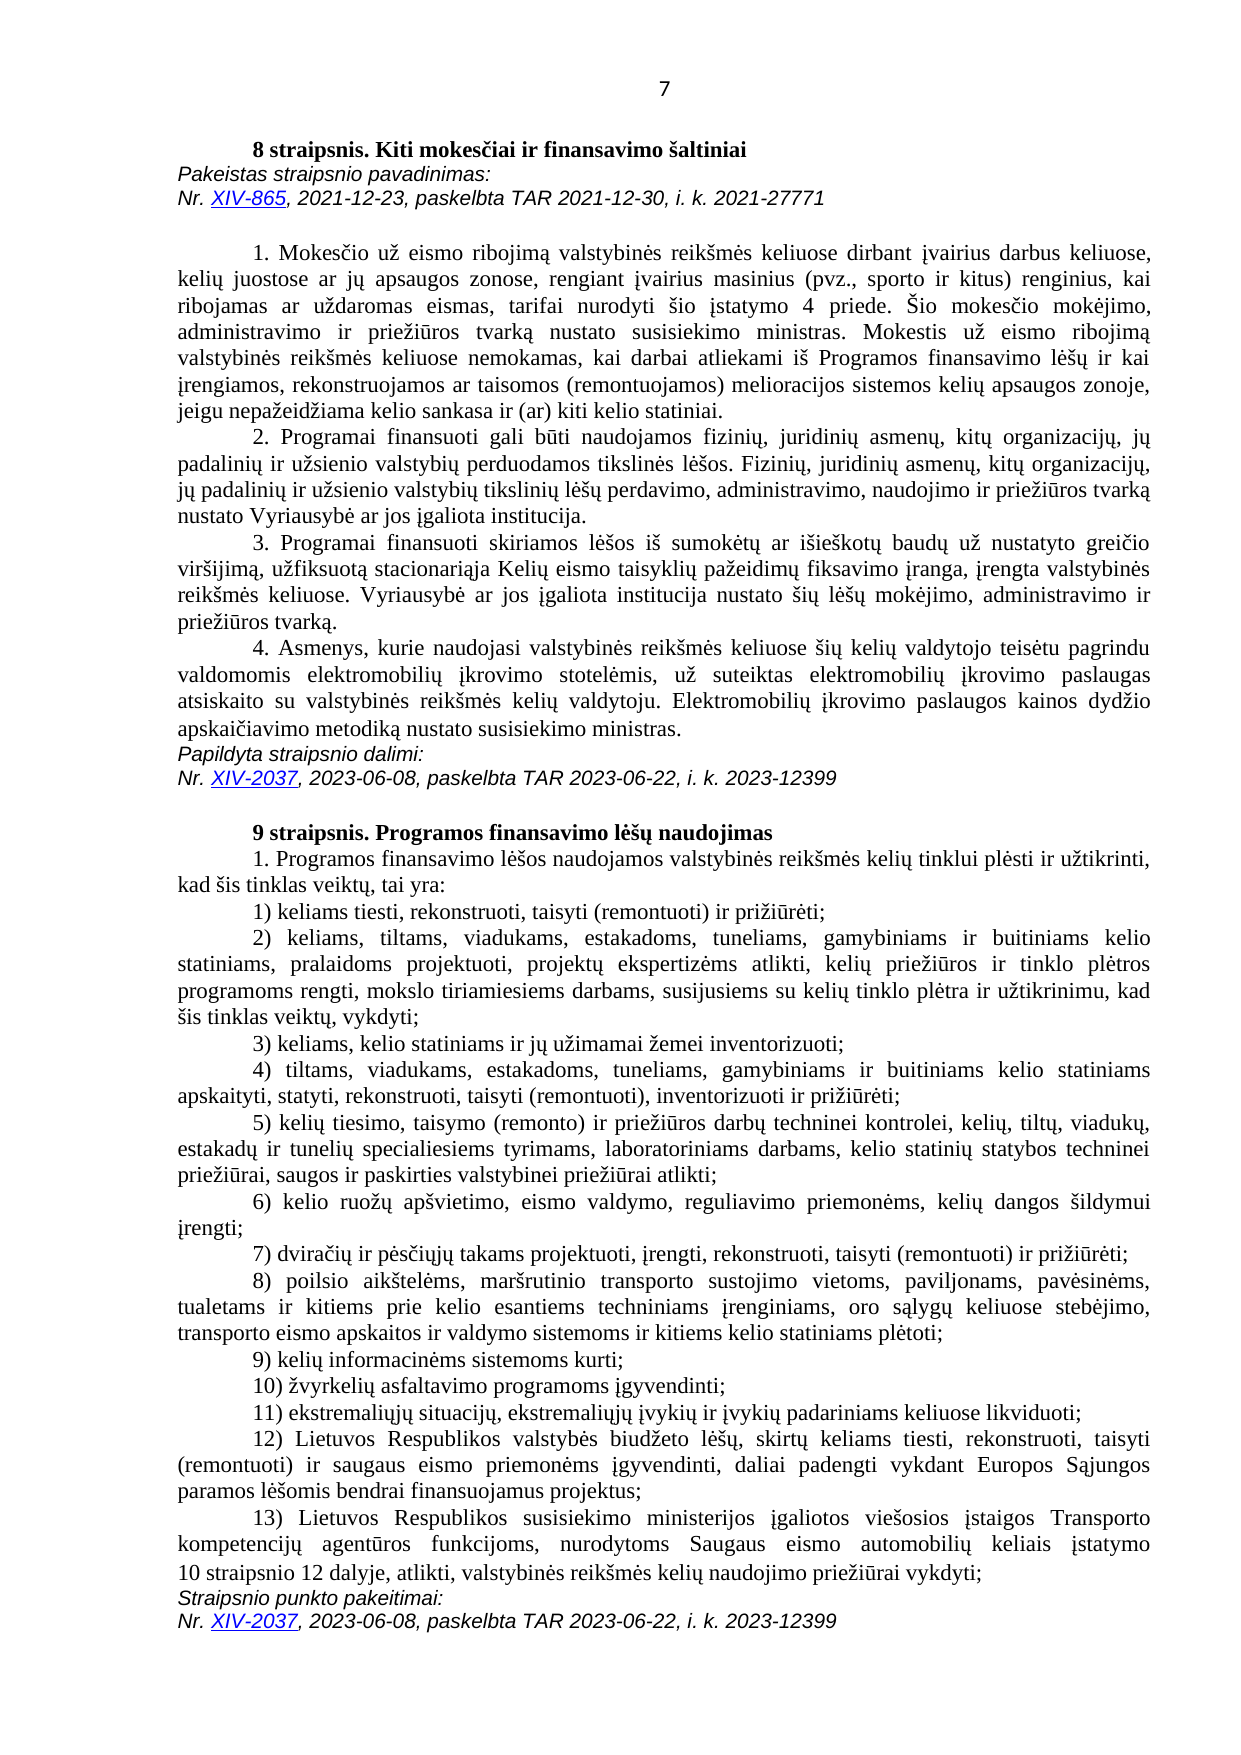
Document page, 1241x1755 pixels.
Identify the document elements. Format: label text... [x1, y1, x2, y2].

text 2. Programai finansuoti gali būti naudojamos fizinių, juridinių asmenų, kitų organizacijų, jų padalinių ir užsienio valstybių perduodamos tikslinės lėšos. Fizinių, juridinių asmenų, kitų organizacijų, jų padalinių ir užsienio valstybių tikslinių lėšų perdavimo, administravimo, naudojimo ir priežiūros tvarką nustato Vyriausybė ar jos įgaliota institucija. [177, 423, 1152, 529]
text 7) dviračių ir pėsčiųjų takams projektuoti, įrengti, rekonstruoti, taisyti (remontuoti) ir prižiūrėti; [177, 1240, 1152, 1267]
text 3. Programai finansuoti skiriamos lėšos iš sumokėtų ar išieškotų baudų už nustatyto greičio viršijimą, užfiksuotą stacionariąja Kelių eismo taisyklių pažeidimų fiksavimo įranga, įrengta valstybinės reikšmės keliuose. Vyriausybė ar jos įgaliota institucija nustato šių lėšų mokėjimo, administravimo ir priežiūros tvarką. [177, 529, 1152, 634]
text Nr. XIV-865, 2021-12-23, paskelbta TAR 2021-12-30, i. k. 2021-27771 [177, 186, 1152, 210]
text Nr. XIV-2037, 2023-06-08, paskelbta TAR 2023-06-22, i. k. 2023-12399 [177, 766, 1152, 790]
text 4) tiltams, viadukams, estakadoms, tuneliams, gamybiniams ir buitiniams kelio statiniams apskaityti, statyti, rekonstruoti, taisyti (remontuoti), inventorizuoti ir prižiūrėti; [177, 1056, 1152, 1109]
text 5) kelių tiesimo, taisymo (remonto) ir priežiūros darbų techninei kontrolei, kelių, tiltų, viadukų, estakadų ir tunelių specialiesiems tyrimams, laboratoriniams darbams, kelio statinių statybos techninei priežiūrai, saugos ir paskirties valstybinei priežiūrai atlikti; [177, 1109, 1152, 1188]
text 4. Asmenys, kurie naudojasi valstybinės reikšmės keliuose šių kelių valdytojo teisėtu pagrindu valdomomis elektromobilių įkrovimo stotelėmis, už suteiktas elektromobilių įkrovimo paslaugas atsiskaito su valstybinės reikšmės kelių valdytoju. Elektromobilių įkrovimo paslaugos kainos dydžio apskaičiavimo metodiką nustato susisiekimo ministras. [177, 634, 1152, 742]
text Nr. XIV-2037, 2023-06-08, paskelbta TAR 2023-06-22, i. k. 2023-12399 [177, 1609, 1152, 1633]
text Straipsnio punkto pakeitimai: [177, 1585, 1152, 1609]
text 9 straipsnis. Programos finansavimo lėšų naudojimas [177, 819, 1152, 845]
text 8) poilsio aikštelėms, maršrutinio transporto sustojimo vietoms, paviljonams, pavėsinėms, tualetams ir kitiems prie kelio esantiems techniniams įrenginiams, oro sąlygų keliuose stebėjimo, transporto eismo apskaitos ir valdymo sistemoms ir kitiems kelio statiniams plėtoti; [177, 1267, 1152, 1346]
text 9) kelių informacinėms sistemoms kurti; [177, 1346, 1152, 1372]
text 12) Lietuvos Respublikos valstybės biudžeto lėšų, skirtų keliams tiesti, rekonstruoti, taisyti (remontuoti) ir saugaus eismo priemonėms įgyvendinti, daliai padengti vykdant Europos Sąjungos paramos lėšomis bendrai finansuojamus projektus; [177, 1425, 1152, 1504]
text 13) Lietuvos Respublikos susisiekimo ministerijos įgaliotos viešosios įstaigos Transporto kompetencijų agentūros funkcijoms, nurodytoms Saugaus eismo automobilių keliais įstatymo 10 straipsnio 12 dalyje, atlikti, valstybinės reikšmės kelių naudojimo priežiūrai vykdyti; [177, 1504, 1152, 1585]
text 6) kelio ruožų apšvietimo, eismo valdymo, reguliavimo priemonėms, kelių dangos šildymui įrengti; [177, 1188, 1152, 1240]
text Pakeistas straipsnio pavadinimas: [177, 162, 1152, 186]
text 1) keliams tiesti, rekonstruoti, taisyti (remontuoti) ir prižiūrėti; [177, 898, 1152, 924]
text 1. Mokesčio už eismo ribojimą valstybinės reikšmės keliuose dirbant įvairius darbus keliuose, kelių juostose ar jų apsaugos zonose, rengiant įvairius masinius (pvz., sporto ir kitus) renginius, kai ribojamas ar uždaromas eismas, tarifai nurodyti šio įstatymo 4 priede. Šio mokesčio mokėjimo, administravimo ir priežiūros tvarką nustato susisiekimo ministras. Mokestis už eismo ribojimą valstybinės reikšmės keliuose nemokamas, kai darbai atliekami iš Programos finansavimo lėšų ir kai įrengiamos, rekonstruojamos ar taisomos (remontuojamos) melioracijos sistemos kelių apsaugos zonoje, jeigu nepažeidžiama kelio sankasa ir (ar) kiti kelio statiniai. [177, 239, 1152, 423]
text 1. Programos finansavimo lėšos naudojamos valstybinės reikšmės kelių tinklui plėsti ir užtikrinti, kad šis tinklas veiktų, tai yra: [177, 845, 1152, 898]
text 10) žvyrkelių asfaltavimo programoms įgyvendinti; [177, 1372, 1152, 1398]
text 8 straipsnis. Kiti mokesčiai ir finansavimo šaltiniai [177, 136, 1152, 162]
text 2) keliams, tiltams, viadukams, estakadoms, tuneliams, gamybiniams ir buitiniams kelio statiniams, pralaidoms projektuoti, projektų ekspertizėms atlikti, kelių priežiūros ir tinklo plėtros programoms rengti, mokslo tiriamiesiems darbams, susijusiems su kelių tinklo plėtra ir užtikrinimu, kad šis tinklas veiktų, vykdyti; [177, 924, 1152, 1029]
text 11) ekstremaliųjų situacijų, ekstremaliųjų įvykių ir įvykių padariniams keliuose likviduoti; [177, 1398, 1152, 1425]
text 3) keliams, kelio statiniams ir jų užimamai žemei inventorizuoti; [177, 1029, 1152, 1056]
text Papildyta straipsnio dalimi: [177, 742, 1152, 766]
